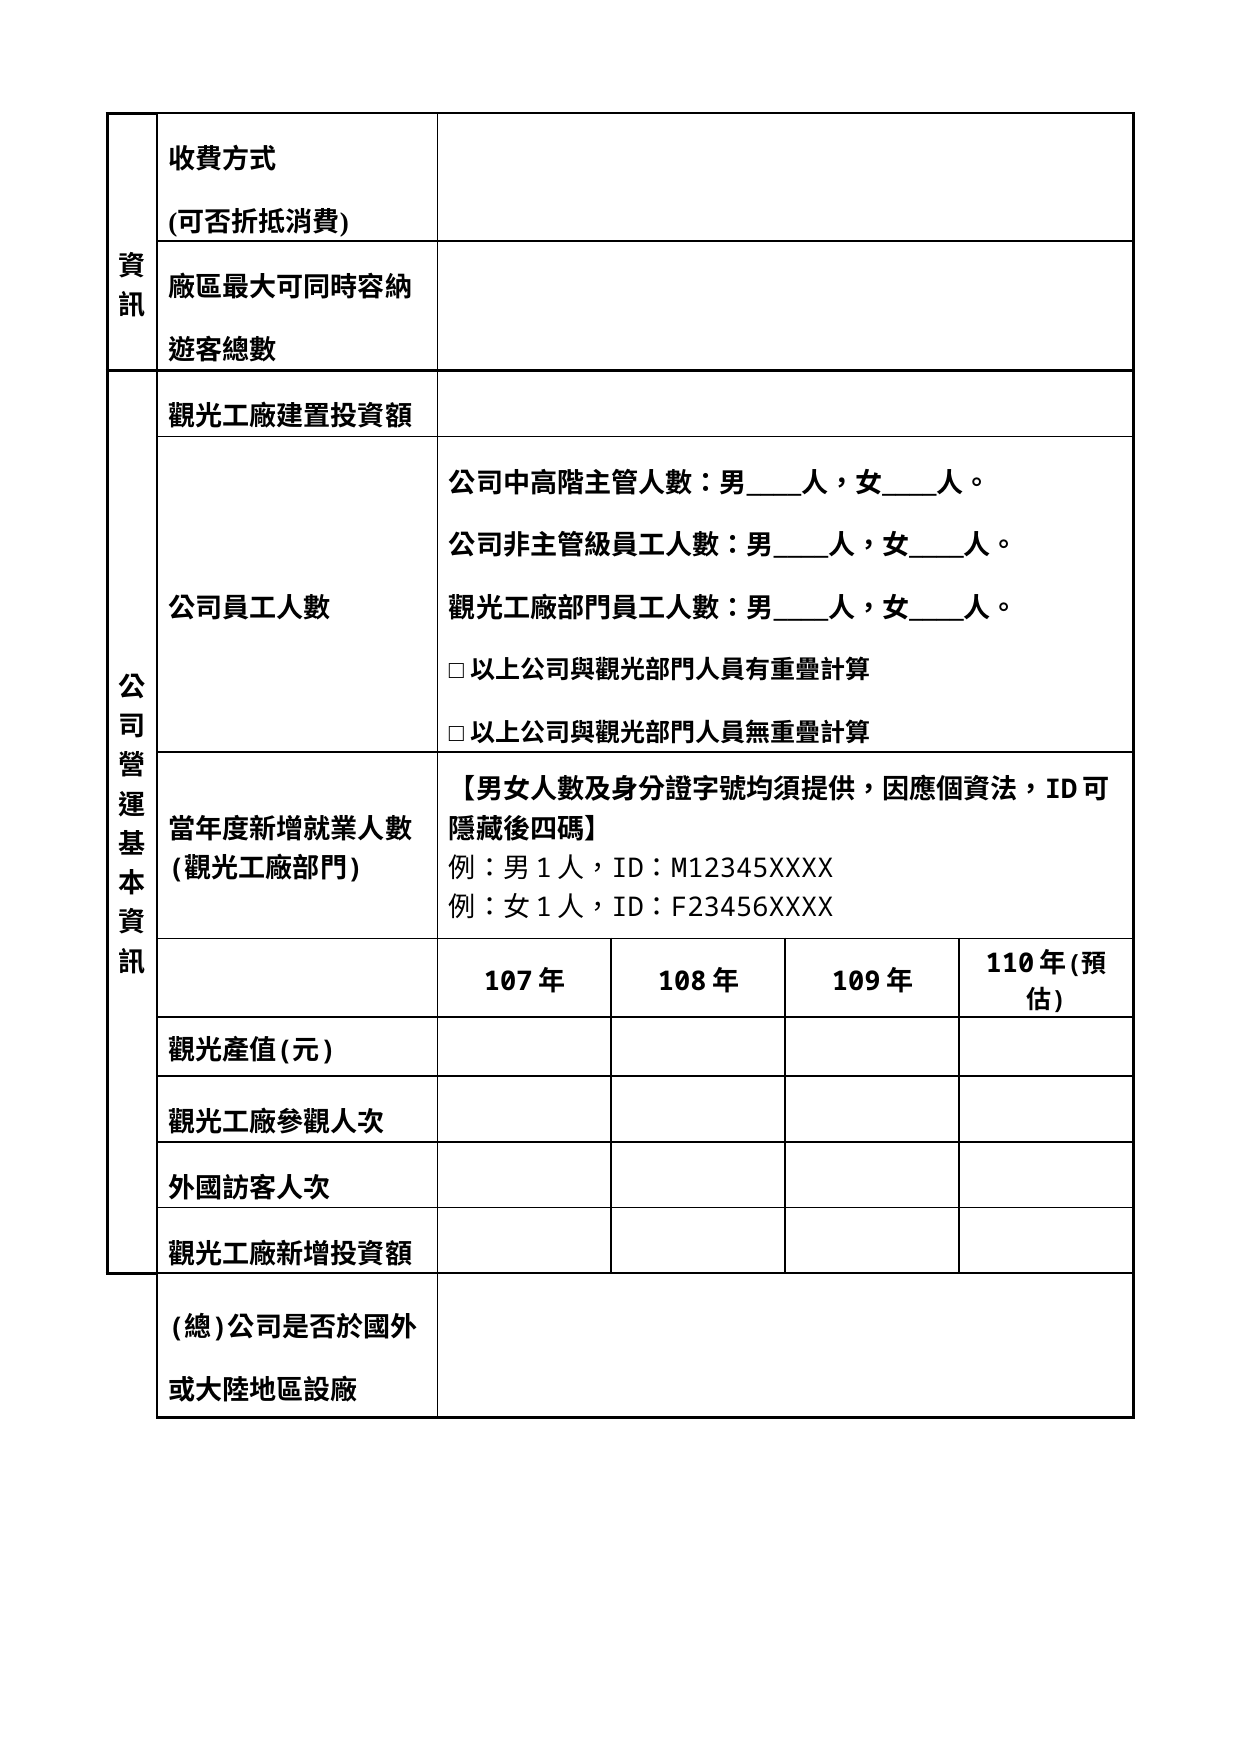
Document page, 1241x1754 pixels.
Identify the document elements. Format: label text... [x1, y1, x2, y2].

table_cell 廠區最大可同時容納遊客總數 [158, 242, 437, 368]
table_cell 觀光工廠建置投資額 [158, 372, 437, 436]
table_cell 公司營運基本資訊 [109, 372, 156, 1272]
table_cell [786, 1018, 958, 1075]
table_cell 觀光產值(元) [158, 1018, 437, 1075]
table_header 資訊 [109, 115, 156, 368]
table_cell [960, 1077, 1132, 1141]
table_cell [612, 1018, 784, 1075]
table_cell [960, 1143, 1132, 1207]
table_cell 110年(預估) [960, 939, 1132, 1016]
table_cell (總)公司是否於國外或大陸地區設廠 [158, 1274, 437, 1416]
table_cell [612, 1208, 784, 1272]
table_cell 觀光工廠參觀人次 [158, 1077, 437, 1141]
table_cell [960, 1208, 1132, 1272]
table_cell [438, 1274, 1132, 1416]
table_cell 107年 [438, 939, 610, 1016]
table_cell [438, 1143, 610, 1207]
table_cell 公司員工人數 [158, 437, 437, 751]
table_cell [786, 1077, 958, 1141]
table_cell [960, 1018, 1132, 1075]
table_cell [612, 1143, 784, 1207]
table_cell [786, 1208, 958, 1272]
table_cell 109年 [786, 939, 958, 1016]
table_cell [438, 372, 1132, 436]
table_cell [438, 242, 1132, 368]
table_cell 【男女人數及身分證字號均須提供，因應個資法，ID可隱藏後四碼】 例：男1人，ID：M12345XXXX 例：女1人，ID：F23456XXXX [438, 753, 1132, 937]
table_cell 收費方式 (可否折抵消費) [158, 114, 437, 240]
table_cell [438, 1018, 610, 1075]
table_cell 外國訪客人次 [158, 1143, 437, 1207]
table_cell [438, 114, 1132, 240]
table_cell 當年度新增就業人數 (觀光工廠部門) [158, 753, 437, 937]
table_cell [158, 939, 437, 1016]
table_cell 觀光工廠新增投資額 [158, 1208, 437, 1272]
table_cell [612, 1077, 784, 1141]
table_cell [438, 1077, 610, 1141]
table_cell 公司中高階主管人數：男____人，女____人。 公司非主管級員工人數：男____人，女____人。 觀光工廠部門員工人數：男____人，女____人。 □ 以上公司與觀光部門人員有重疊計算 □ 以上公司與觀光部門人員無重疊計算 [438, 437, 1132, 751]
table_cell 108年 [612, 939, 784, 1016]
table_cell [438, 1208, 610, 1272]
table_cell [786, 1143, 958, 1207]
